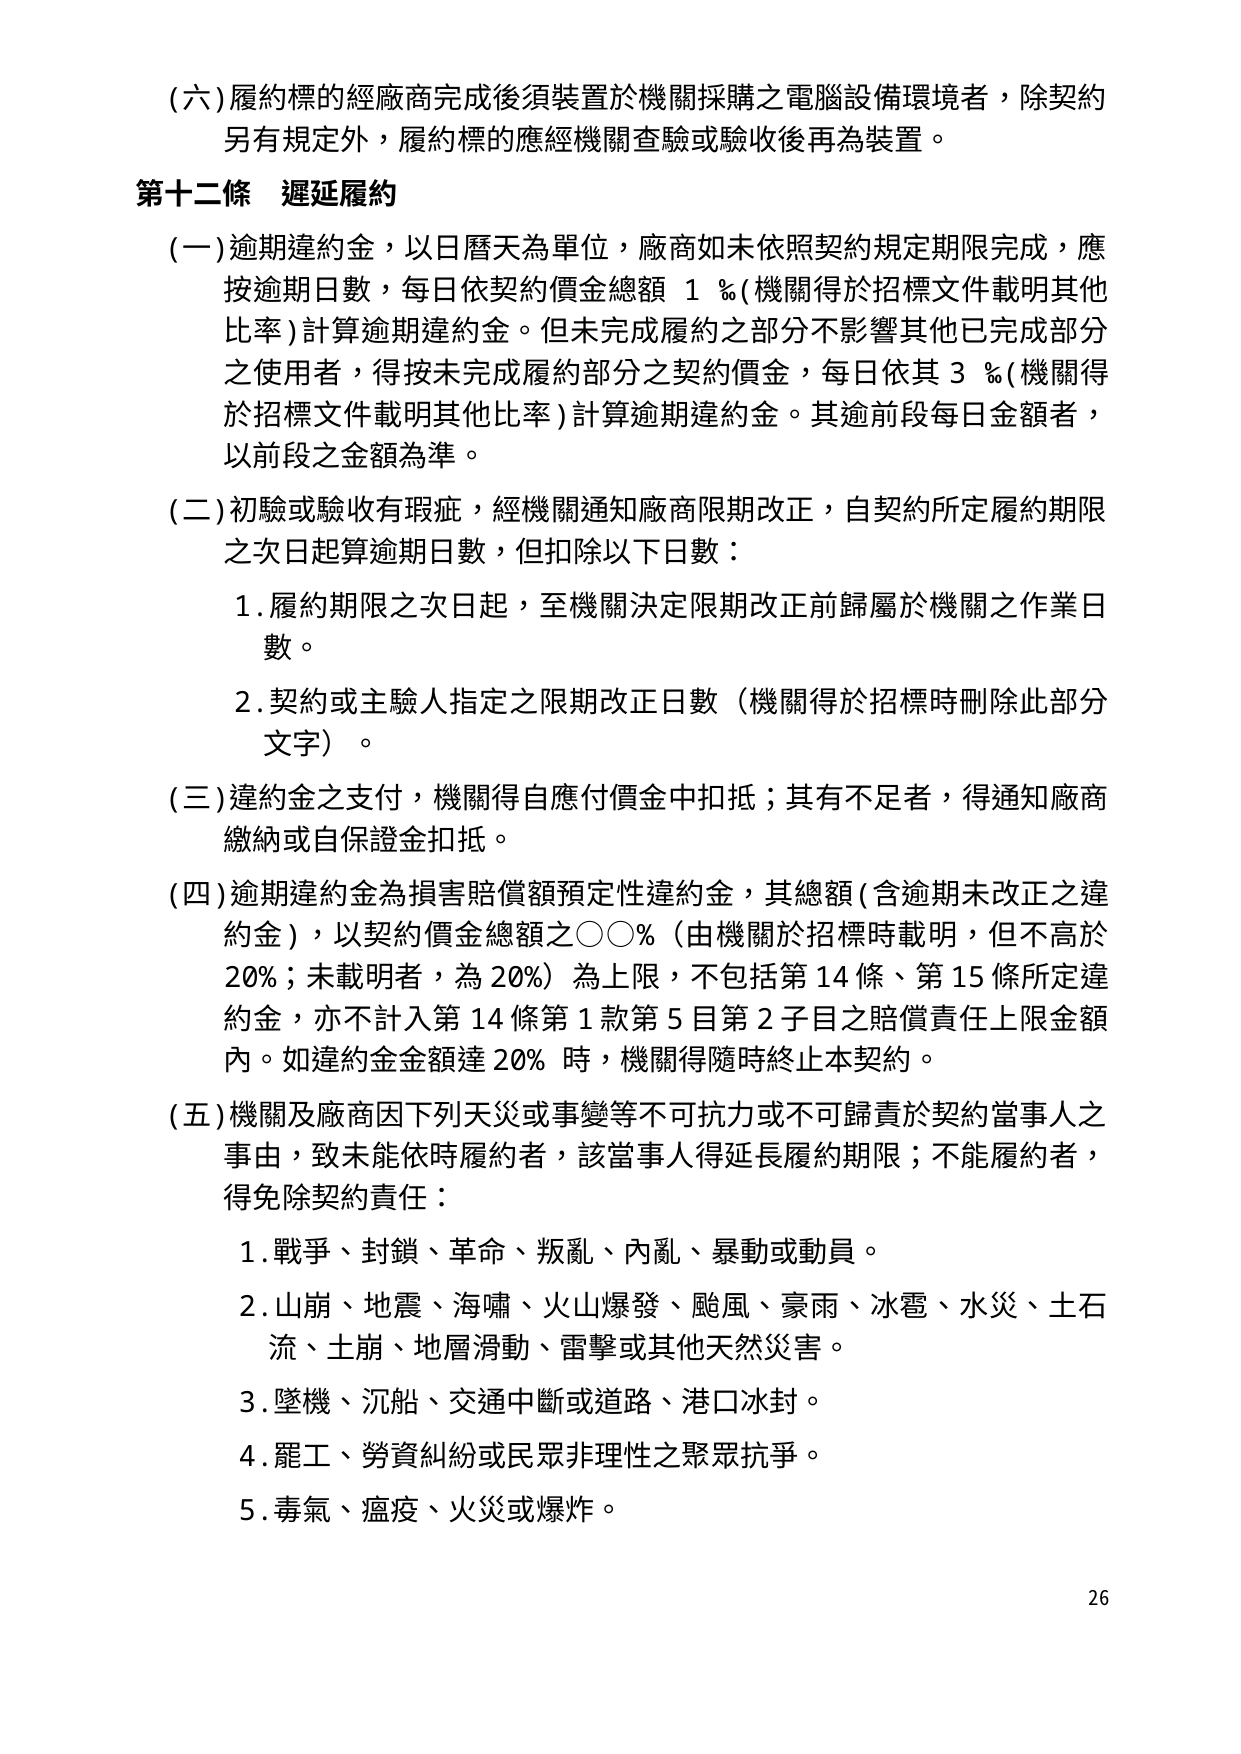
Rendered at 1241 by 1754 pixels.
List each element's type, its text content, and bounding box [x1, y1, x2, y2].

text 2.契約或主驗人指定之限期改正日數（機關得於招標時刪除此部分文字）。 [234, 679, 1109, 762]
text 1.履約期限之次日起，至機關決定限期改正前歸屬於機關之作業日數。 [234, 583, 1109, 667]
text (四)逾期違約金為損害賠償額預定性違約金，其總額(含逾期未改正之違約金)，以契約價金總額之○○%（由機關於招標時載明，但不高於20%；未載明者，為20%）為上限，不包括第14條、第15條所定違約金，亦不計入第14條第1款第5目第2子目之賠償責任上限金額內。如違約金金額達20% 時，機關得隨時終止本契約。 [164, 871, 1109, 1079]
text (六)履約標的經廠商完成後須裝置於機關採購之電腦設備環境者，除契約另有規定外，履約標的應經機關查驗或驗收後再為裝置。 [164, 75, 1109, 158]
text 2.山崩、地震、海嘯、火山爆發、颱風、豪雨、冰雹、水災、土石流、土崩、地層滑動、雷擊或其他天然災害。 [238, 1283, 1109, 1367]
text 第十二條 遲延履約 [135, 171, 1109, 212]
text 1.戰爭、封鎖、革命、叛亂、內亂、暴動或動員。 [238, 1229, 1109, 1271]
text (二)初驗或驗收有瑕疵，經機關通知廠商限期改正，自契約所定履約期限之次日起算逾期日數，但扣除以下日數： [164, 487, 1109, 571]
text 3.墜機、沉船、交通中斷或道路、港口冰封。 [238, 1379, 1109, 1421]
text 5.毒氣、瘟疫、火災或爆炸。 [238, 1487, 1109, 1529]
text 4.罷工、勞資糾紛或民眾非理性之聚眾抗爭。 [238, 1433, 1109, 1475]
text (一)逾期違約金，以日曆天為單位，廠商如未依照契約規定期限完成，應按逾期日數，每日依契約價金總額 1 ‰(機關得於招標文件載明其他比率)計算逾期違約金。但未完成履約之部分不影響其他已完成部分之使用者，得按未完成履約部分之契約價金，每日依其3 ‰(機關得於招標文件載明其他比率)計算逾期違約金。其逾前段每日金額者，以前段之金額為準。 [164, 225, 1109, 475]
text (五)機關及廠商因下列天災或事變等不可抗力或不可歸責於契約當事人之事由，致未能依時履約者，該當事人得延長履約期限；不能履約者，得免除契約責任： [164, 1092, 1109, 1217]
text (三)違約金之支付，機關得自應付價金中扣抵；其有不足者，得通知廠商繳納或自保證金扣抵。 [164, 775, 1109, 858]
